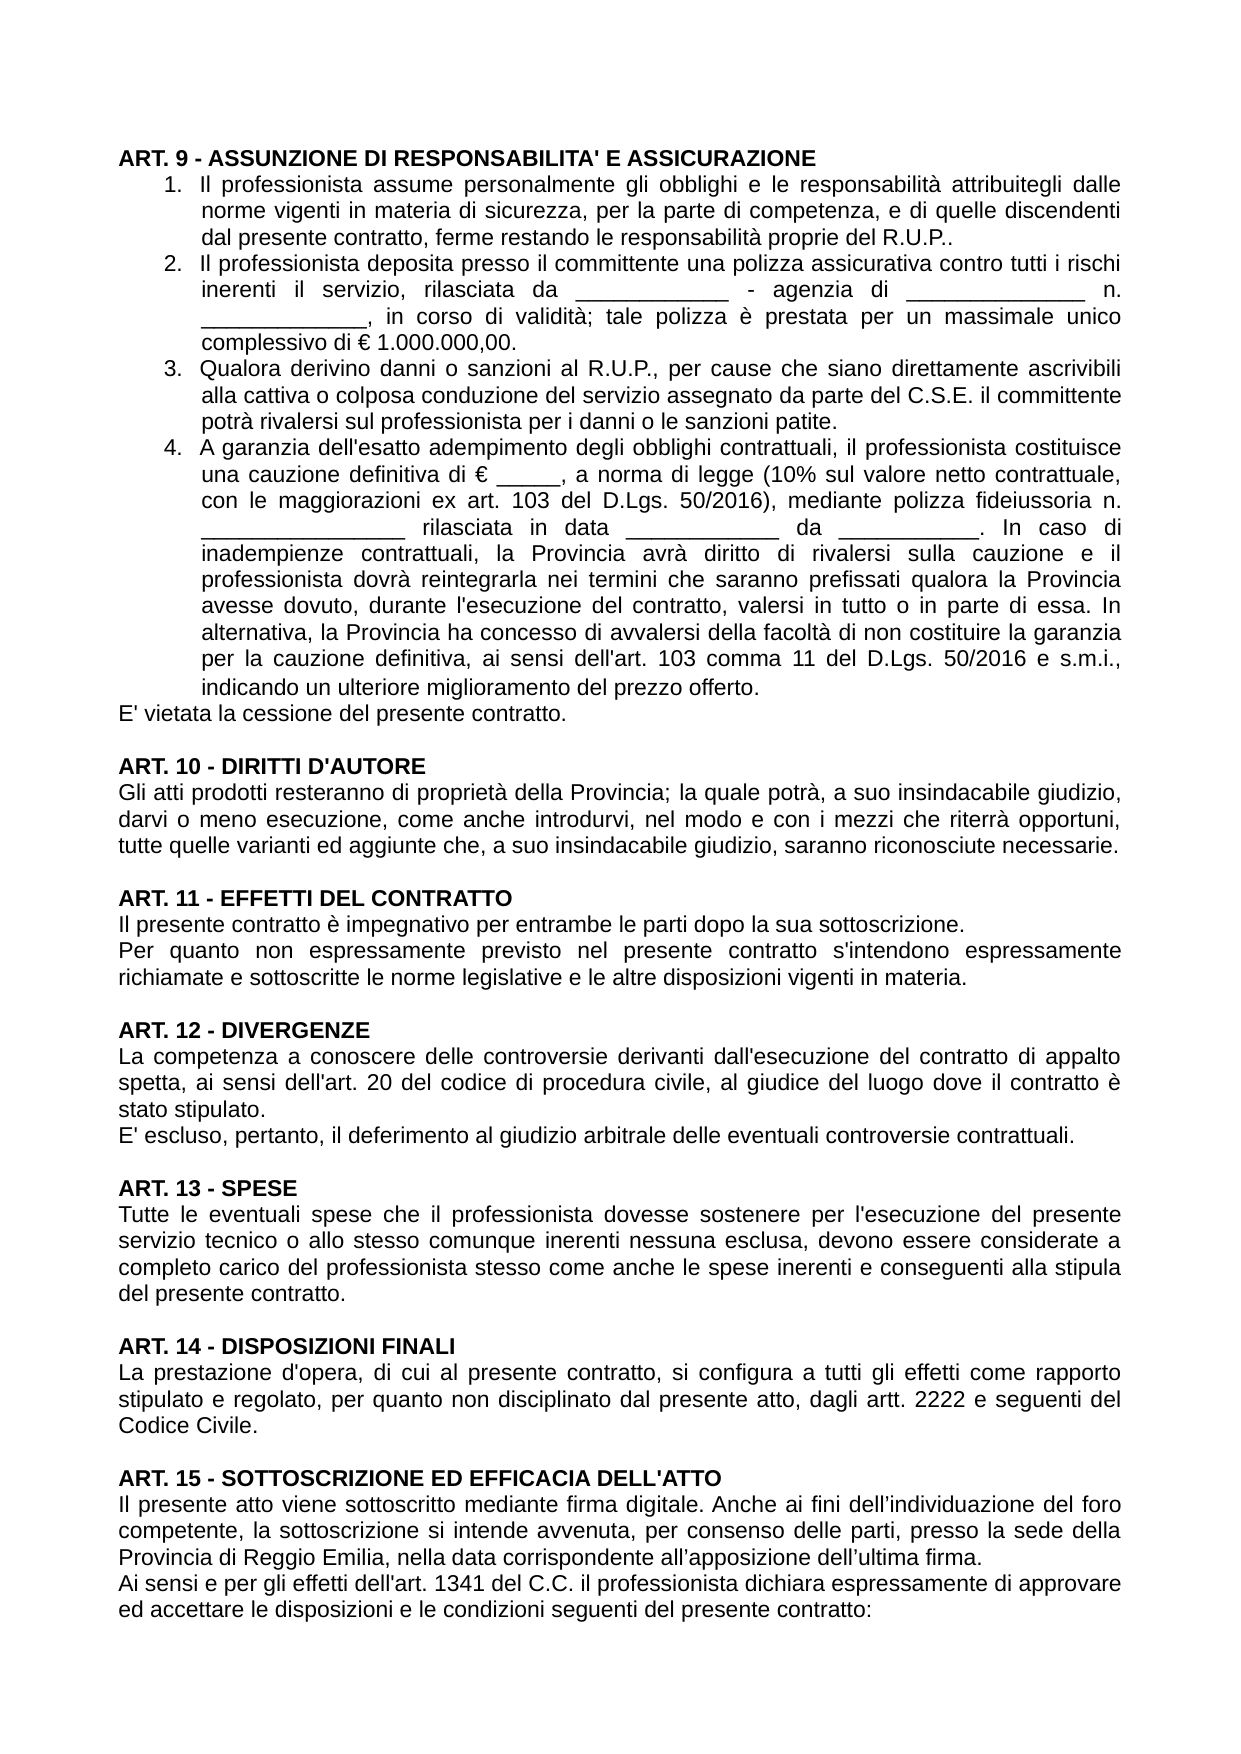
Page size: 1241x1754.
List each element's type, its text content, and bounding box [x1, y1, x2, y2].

text ART. 9 - ASSUNZIONE DI RESPONSABILITA' E ASSICURAZIONE [118, 144, 1122, 171]
list Il professionista assume personalmente gli obblighi e le responsabilità attribuitegli dalle norme vigenti in materia di sicurezza, per la parte di competenza, e di quelle discendenti dal presente contratto, ferme restando le responsabilità proprie del R.U.P.. [163, 171, 1122, 250]
text Il presente contratto è impegnativo per entrambe le parti dopo la sua sottoscrizione. [118, 911, 1122, 937]
text ART. 15 - SOTTOSCRIZIONE ED EFFICACIA DELL'ATTO [118, 1464, 1122, 1491]
text Tutte le eventuali spese che il professionista dovesse sostenere per l'esecuzione del presente servizio tecnico o allo stesso comunque inerenti nessuna esclusa, devono essere considerate a completo carico del professionista stesso come anche le spese inerenti e conseguenti alla stipula del presente contratto. [118, 1201, 1122, 1306]
text ART. 12 - DIVERGENZE [118, 1017, 1122, 1043]
text ART. 11 - EFFETTI DEL CONTRATTO [118, 885, 1122, 911]
text ART. 14 - DISPOSIZIONI FINALI [118, 1333, 1122, 1359]
text Gli atti prodotti resteranno di proprietà della Provincia; la quale potrà, a suo insindacabile giudizio, darvi o meno esecuzione, come anche introdurvi, nel modo e con i mezzi che riterrà opportuni, tutte quelle varianti ed aggiunte che, a suo insindacabile giudizio, saranno riconosciute necessarie. [118, 779, 1122, 858]
text Il presente atto viene sottoscritto mediante firma digitale. Anche ai fini dell’individuazione del foro competente, la sottoscrizione si intende avvenuta, per consenso delle parti, presso la sede della Provincia di Reggio Emilia, nella data corrispondente all’apposizione dell’ultima firma. [118, 1491, 1122, 1570]
list Qualora derivino danni o sanzioni al R.U.P., per cause che siano direttamente ascrivibili alla cattiva o colposa conduzione del servizio assegnato da parte del C.S.E. il committente potrà rivalersi sul professionista per i danni o le sanzioni patite. [163, 355, 1122, 434]
list Per quanto non espressamente previsto nel presente contratto s'intendono espressamente richiamate e sottoscritte le norme legislative e le altre disposizioni vigenti in materia. [118, 937, 1122, 990]
text La competenza a conoscere delle controversie derivanti dall'esecuzione del contratto di appalto spetta, ai sensi dell'art. 20 del codice di procedura civile, al giudice del luogo dove il contratto è stato stipulato. [118, 1043, 1122, 1122]
text Ai sensi e per gli effetti dell'art. 1341 del C.C. il professionista dichiara espressamente di approvare ed accettare le disposizioni e le condizioni seguenti del presente contratto: [118, 1570, 1122, 1623]
text E' vietata la cessione del presente contratto. [118, 700, 1122, 727]
list A garanzia dell'esatto adempimento degli obblighi contrattuali, il professionista costituisce una cauzione definitiva di € _____, a norma di legge (10% sul valore netto contrattuale, con le maggiorazioni ex art. 103 del D.Lgs. 50/2016), mediante polizza fideiussoria n. ________________ rilasciata in data ____________ da ___________. In caso di inadempienze contrattuali, la Provincia avrà diritto di rivalersi sulla cauzione e il professionista dovrà reintegrarla nei termini che saranno prefissati qualora la Provincia avesse dovuto, durante l'esecuzione del contratto, valersi in tutto o in parte di essa. In alternativa, la Provincia ha concesso di avvalersi della facoltà di non costituire la garanzia per la cauzione definitiva, ai sensi dell'art. 103 comma 11 del D.Lgs. 50/2016 e s.m.i., indicando un ulteriore miglioramento del prezzo offerto. [163, 434, 1122, 700]
text ART. 13 - SPESE [118, 1175, 1122, 1201]
text La prestazione d'opera, di cui al presente contratto, si configura a tutti gli effetti come rapporto stipulato e regolato, per quanto non disciplinato dal presente atto, dagli artt. 2222 e seguenti del Codice Civile. [118, 1359, 1122, 1438]
text E' escluso, pertanto, il deferimento al giudizio arbitrale delle eventuali controversie contrattuali. [118, 1122, 1122, 1148]
text ART. 10 - DIRITTI D'AUTORE [118, 753, 1122, 779]
list Il professionista deposita presso il committente una polizza assicurativa contro tutti i rischi inerenti il servizio, rilasciata da ____________ - agenzia di ______________ n. _____________, in corso di validità; tale polizza è prestata per un massimale unico complessivo di € 1.000.000,00. [163, 250, 1122, 355]
